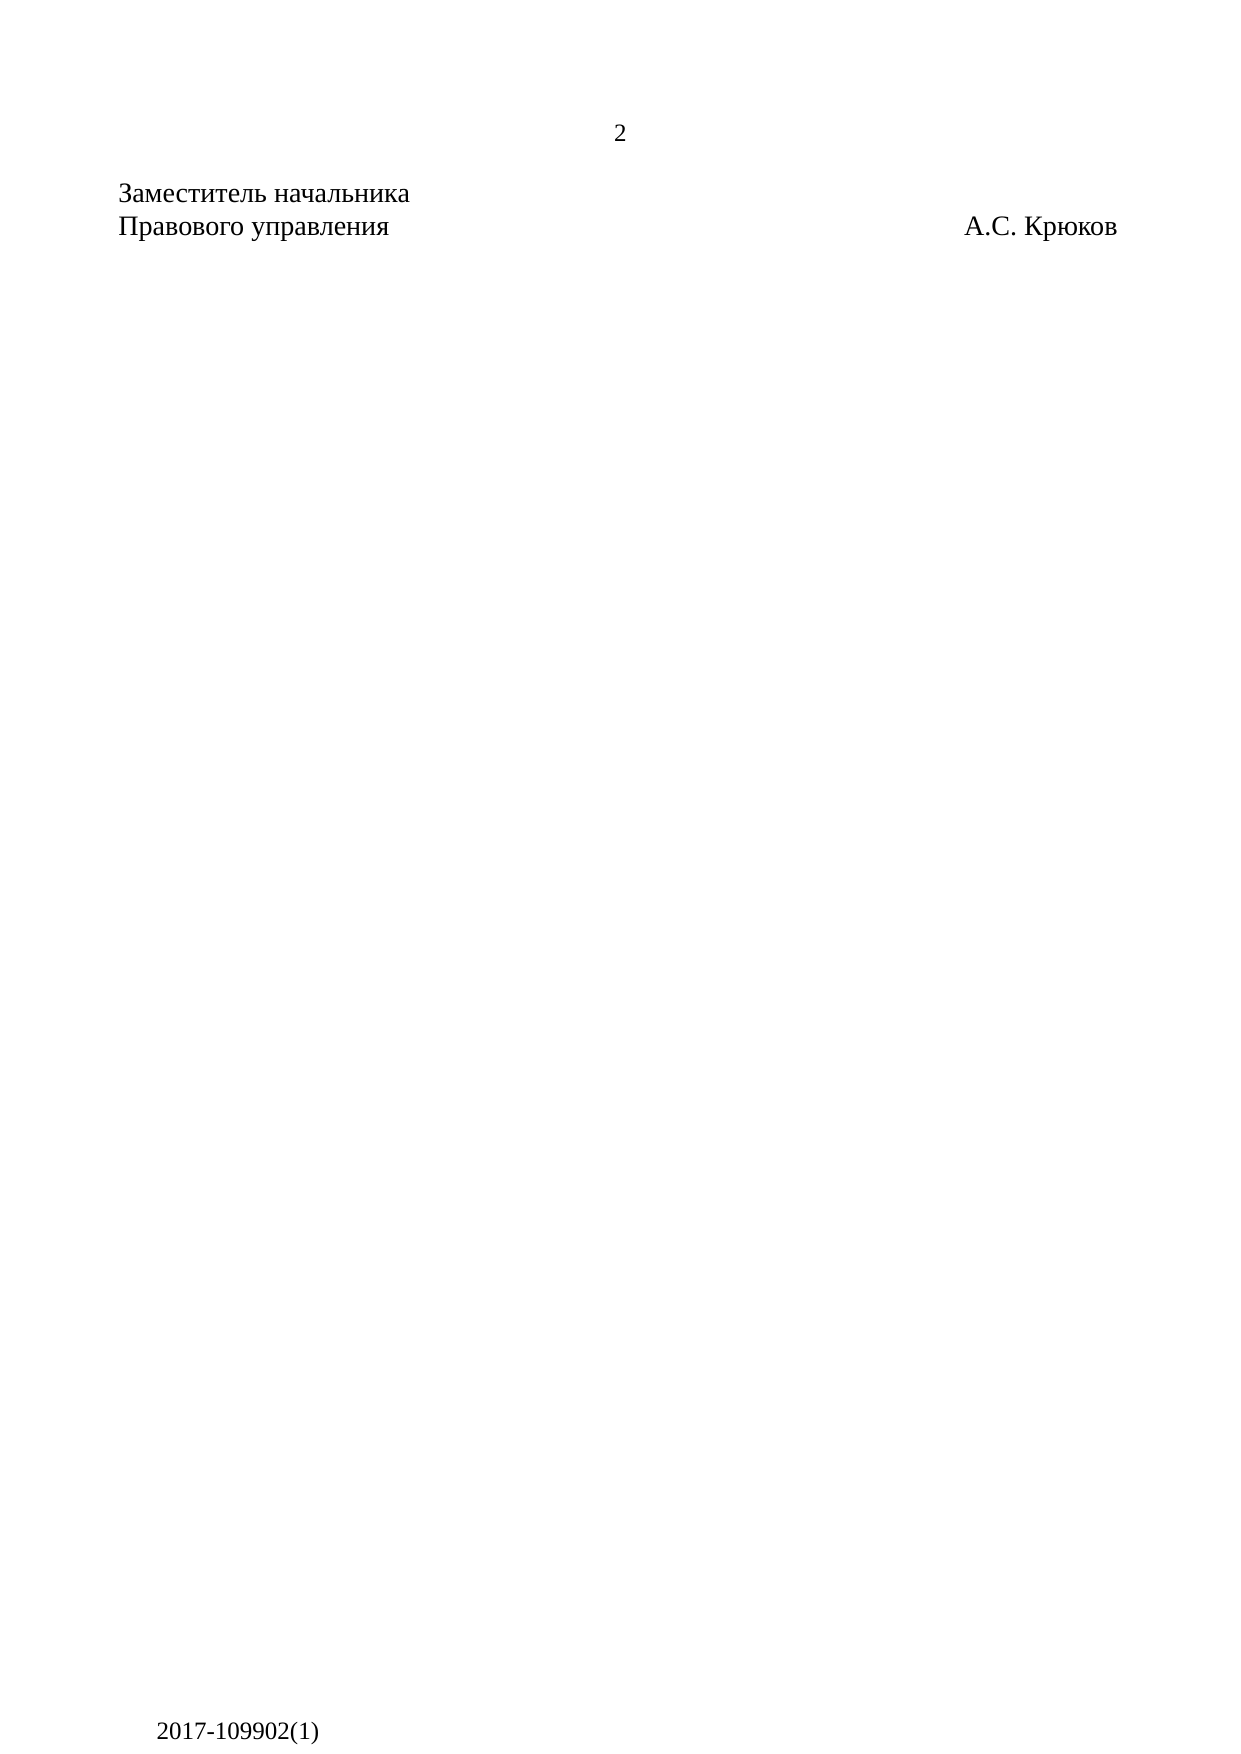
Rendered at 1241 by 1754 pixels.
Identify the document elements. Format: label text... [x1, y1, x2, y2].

text Заместитель начальника [118, 176, 1122, 209]
text Правового управления А.С. Крюков [118, 209, 1122, 241]
